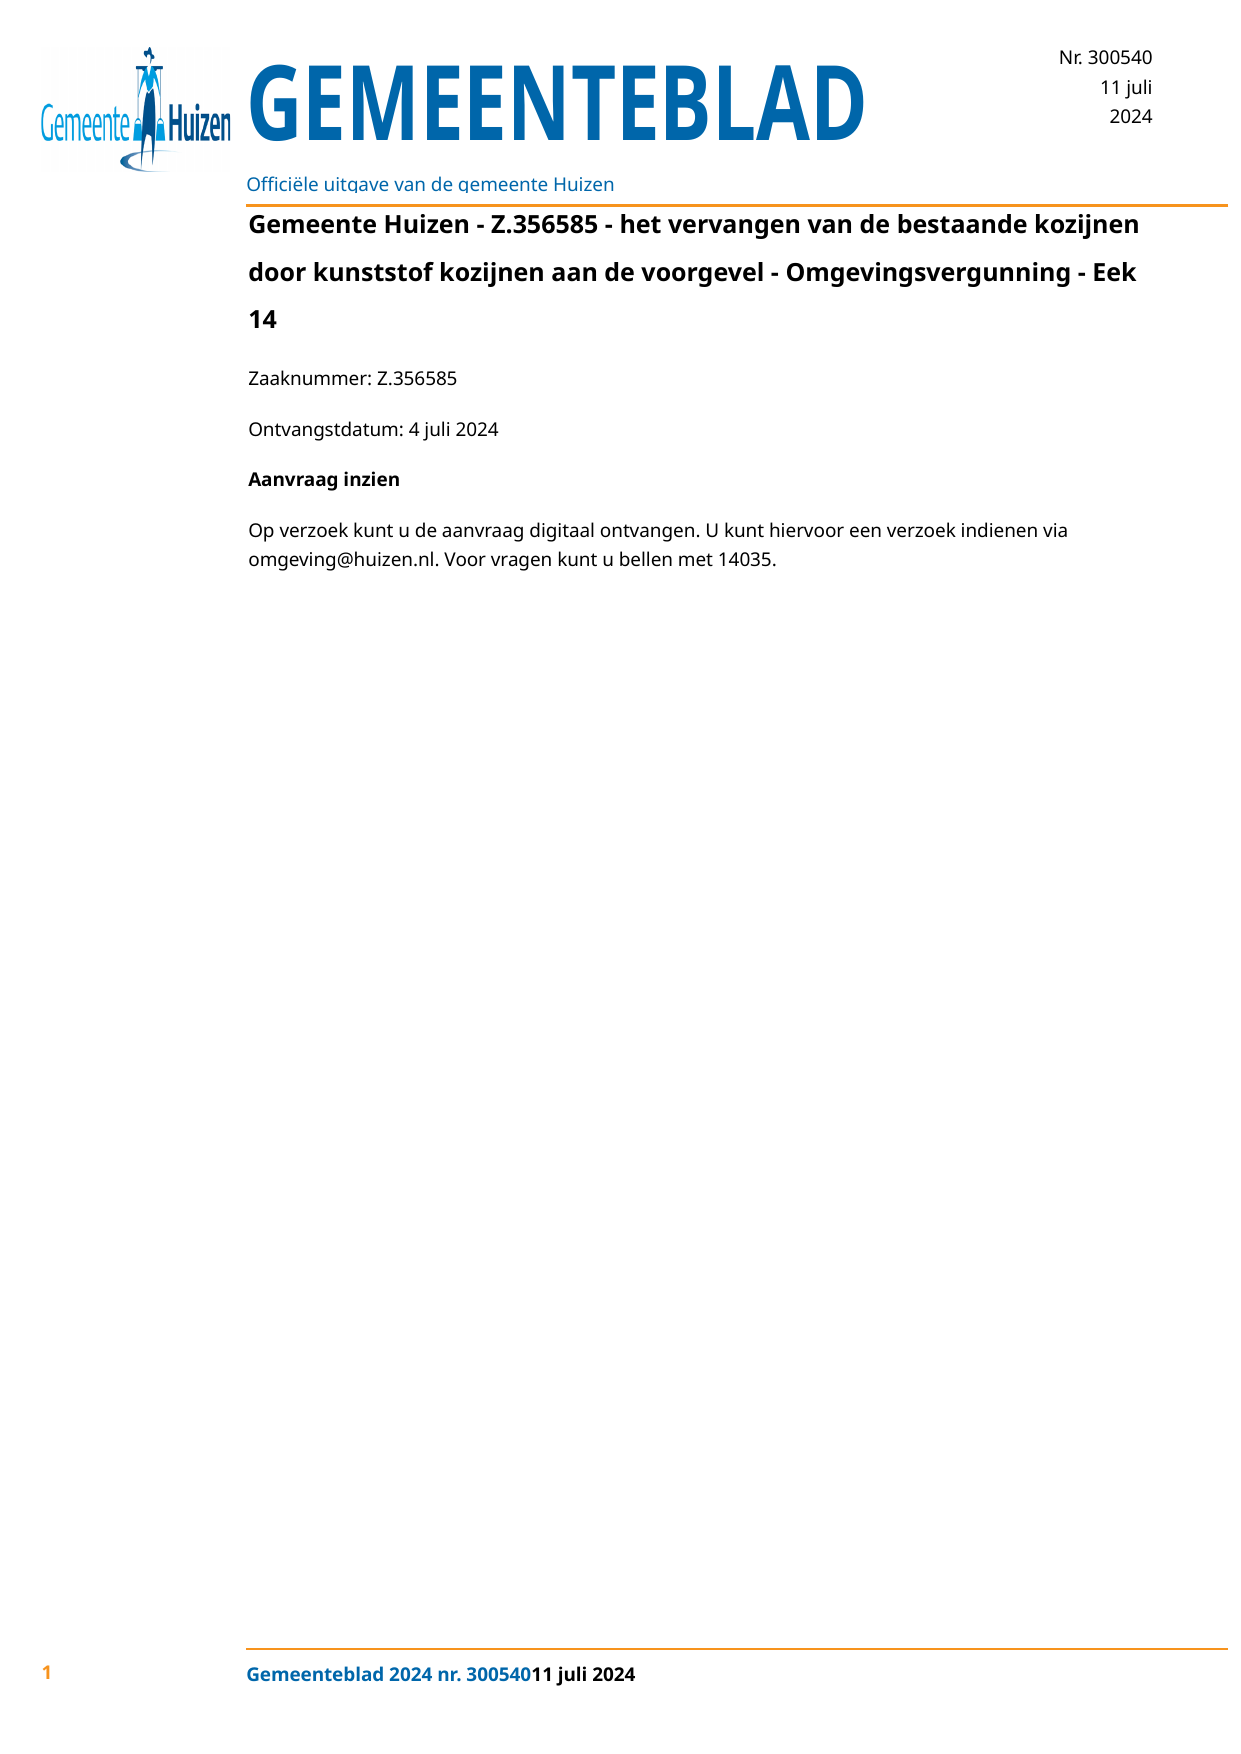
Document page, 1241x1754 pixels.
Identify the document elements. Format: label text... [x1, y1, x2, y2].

text Op verzoek kunt u de aanvraag digitaal ontvangen. U kunt hiervoor een verzoek indienen via omgeving@huizen.nl. Voor vragen kunt u bellen met 14035. [248, 517, 1152, 572]
text Zaaknummer: Z.356585 [248, 366, 1152, 391]
text Ontvangstdatum: 4 juli 2024 [248, 416, 1152, 442]
text Gemeente Huizen - Z.356585 - het vervangen van de bestaande kozijnen door kunststof kozijnen aan de voorgevel - Omgevingsvergunning - Eek 14 [248, 207, 1152, 336]
text Aanvraag inzien [248, 466, 1152, 492]
picture [41, 47, 231, 172]
